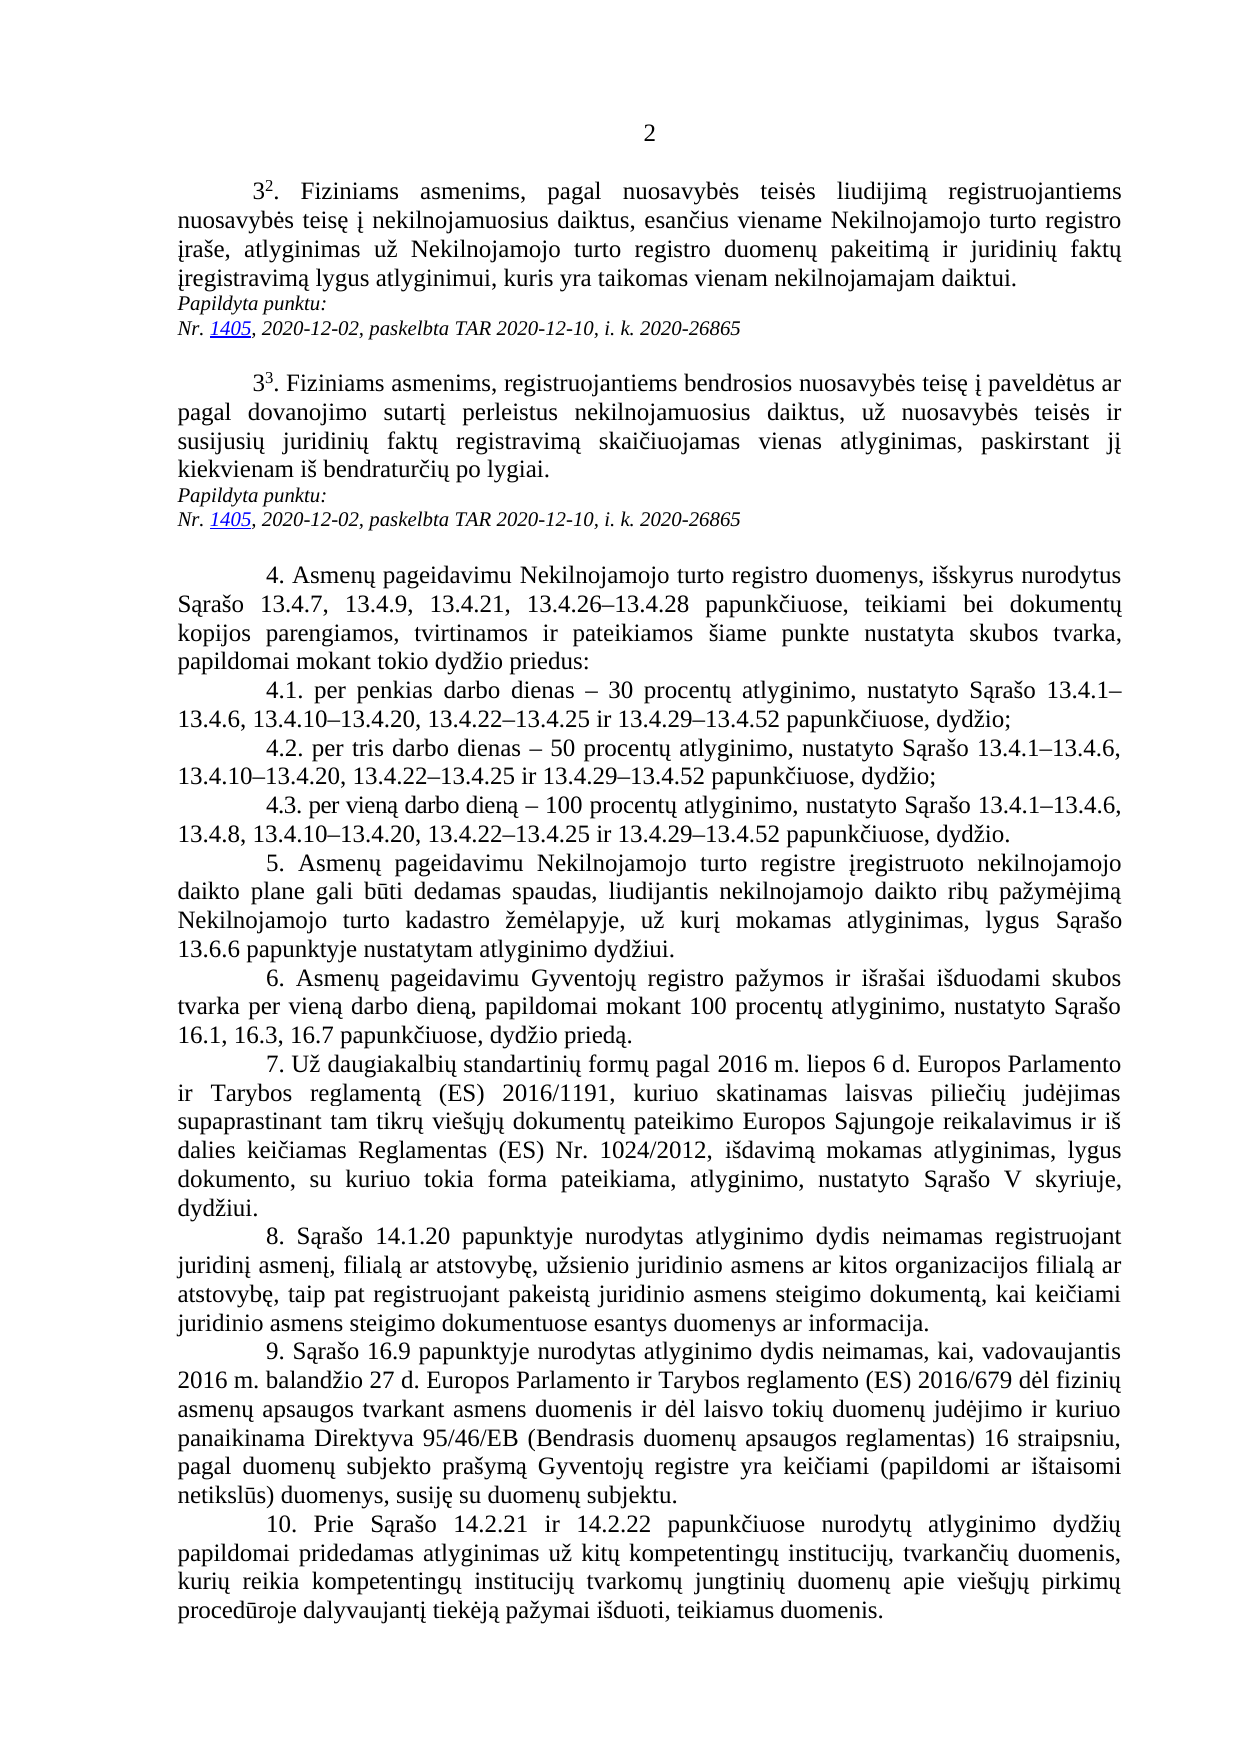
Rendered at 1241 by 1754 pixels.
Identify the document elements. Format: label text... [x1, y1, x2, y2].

text 10. Prie Sąrašo 14.2.21 ir 14.2.22 papunkčiuose nurodytų atlyginimo dydžių papildomai pridedamas atlyginimas už kitų kompetentingų institucijų, tvarkančių duomenis, kurių reikia kompetentingų institucijų tvarkomų jungtinių duomenų apie viešųjų pirkimų procedūroje dalyvaujantį tiekėją pažymai išduoti, teikiamus duomenis. [177, 1509, 1122, 1624]
text 4. Asmenų pageidavimu Nekilnojamojo turto registro duomenys, išskyrus nurodytus Sąrašo 13.4.7, 13.4.9, 13.4.21, 13.4.26–13.4.28 papunkčiuose, teikiami bei dokumentų kopijos parengiamos, tvirtinamos ir pateikiamos šiame punkte nustatyta skubos tvarka, papildomai mokant tokio dydžio priedus: [177, 560, 1122, 675]
text 7. Už daugiakalbių standartinių formų pagal 2016 m. liepos 6 d. Europos Parlamento ir Tarybos reglamentą (ES) 2016/1191, kuriuo skatinamas laisvas piliečių judėjimas supaprastinant tam tikrų viešųjų dokumentų pateikimo Europos Sąjungoje reikalavimus ir iš dalies keičiamas Reglamentas (ES) Nr. 1024/2012, išdavimą mokamas atlyginimas, lygus dokumento, su kuriuo tokia forma pateikiama, atlyginimo, nustatyto Sąrašo V skyriuje, dydžiui. [177, 1049, 1122, 1221]
text 4.3. per vieną darbo dieną – 100 procentų atlyginimo, nustatyto Sąrašo 13.4.1–13.4.6, 13.4.8, 13.4.10–13.4.20, 13.4.22–13.4.25 ir 13.4.29–13.4.52 papunkčiuose, dydžio. [177, 790, 1122, 848]
text Nr. 1405, 2020-12-02, paskelbta TAR 2020-12-10, i. k. 2020-26865 [177, 315, 1122, 339]
text 6. Asmenų pageidavimu Gyventojų registro pažymos ir išrašai išduodami skubos tvarka per vieną darbo dieną, papildomai mokant 100 procentų atlyginimo, nustatyto Sąrašo 16.1, 16.3, 16.7 papunkčiuose, dydžio priedą. [177, 963, 1122, 1049]
text 4.1. per penkias darbo dienas – 30 procentų atlyginimo, nustatyto Sąrašo 13.4.1–13.4.6, 13.4.10–13.4.20, 13.4.22–13.4.25 ir 13.4.29–13.4.52 papunkčiuose, dydžio; [177, 675, 1122, 733]
text 33. Fiziniams asmenims, registruojantiems bendrosios nuosavybės teisę į paveldėtus ar pagal dovanojimo sutartį perleistus nekilnojamuosius daiktus, už nuosavybės teisės ir susijusių juridinių faktų registravimą skaičiuojamas vienas atlyginimas, paskirstant jį kiekvienam iš bendraturčių po lygiai. [177, 368, 1122, 483]
text 32. Fiziniams asmenims, pagal nuosavybės teisės liudijimą registruojantiems nuosavybės teisę į nekilnojamuosius daiktus, esančius viename Nekilnojamojo turto registro įraše, atlyginimas už Nekilnojamojo turto registro duomenų pakeitimą ir juridinių faktų įregistravimą lygus atlyginimui, kuris yra taikomas vienam nekilnojamajam daiktui. [177, 176, 1122, 291]
text Papildyta punktu: [177, 291, 1122, 315]
text 8. Sąrašo 14.1.20 papunktyje nurodytas atlyginimo dydis neimamas registruojant juridinį asmenį, filialą ar atstovybę, užsienio juridinio asmens ar kitos organizacijos filialą ar atstovybę, taip pat registruojant pakeistą juridinio asmens steigimo dokumentą, kai keičiami juridinio asmens steigimo dokumentuose esantys duomenys ar informacija. [177, 1221, 1122, 1336]
text 9. Sąrašo 16.9 papunktyje nurodytas atlyginimo dydis neimamas, kai, vadovaujantis 2016 m. balandžio 27 d. Europos Parlamento ir Tarybos reglamento (ES) 2016/679 dėl fizinių asmenų apsaugos tvarkant asmens duomenis ir dėl laisvo tokių duomenų judėjimo ir kuriuo panaikinama Direktyva 95/46/EB (Bendrasis duomenų apsaugos reglamentas) 16 straipsniu, pagal duomenų subjekto prašymą Gyventojų registre yra keičiami (papildomi ar ištaisomi netikslūs) duomenys, susiję su duomenų subjektu. [177, 1336, 1122, 1509]
text Nr. 1405, 2020-12-02, paskelbta TAR 2020-12-10, i. k. 2020-26865 [177, 507, 1122, 531]
text 4.2. per tris darbo dienas – 50 procentų atlyginimo, nustatyto Sąrašo 13.4.1–13.4.6, 13.4.10–13.4.20, 13.4.22–13.4.25 ir 13.4.29–13.4.52 papunkčiuose, dydžio; [177, 733, 1122, 790]
text Papildyta punktu: [177, 483, 1122, 507]
text 5. Asmenų pageidavimu Nekilnojamojo turto registre įregistruoto nekilnojamojo daikto plane gali būti dedamas spaudas, liudijantis nekilnojamojo daikto ribų pažymėjimą Nekilnojamojo turto kadastro žemėlapyje, už kurį mokamas atlyginimas, lygus Sąrašo 13.6.6 papunktyje nustatytam atlyginimo dydžiui. [177, 848, 1122, 963]
